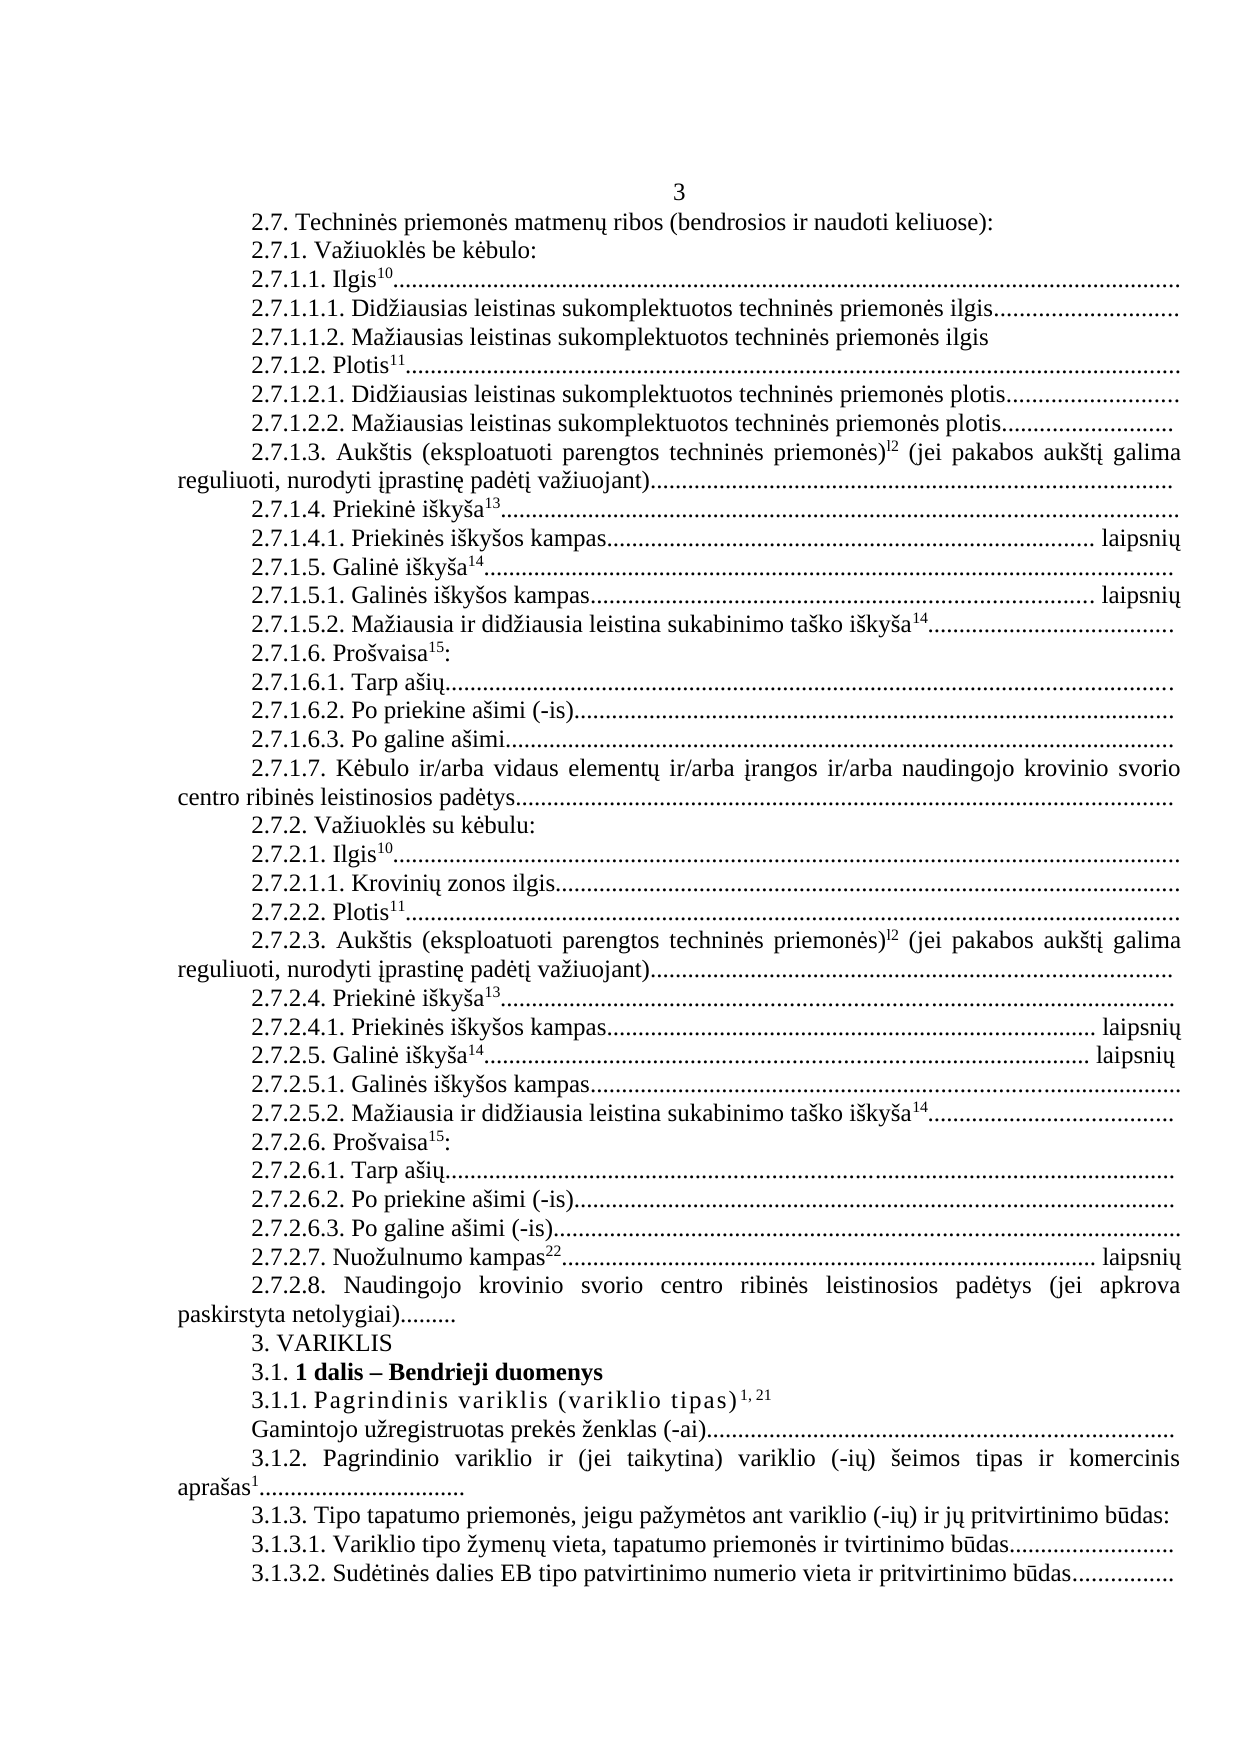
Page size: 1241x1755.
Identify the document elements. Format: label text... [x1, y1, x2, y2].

text 2.7.1.5.1. Galinės iškyšos kampas . laipsnių [177, 580, 1181, 609]
text 2.7.1.1. Ilgis10 . [177, 264, 1181, 293]
text 2.7.2.1. Ilgis10 [177, 839, 1181, 868]
text 2.7. Techninės priemonės matmenų ribos (bendrosios ir naudoti keliuose): [177, 207, 1181, 235]
text 2.7.1.6.3. Po galine ašimi [177, 724, 1181, 753]
text 2.7.2.5. Galinė iškyša14 ............................. laipsnių [177, 1040, 1181, 1069]
text 2.7.2.6. Prošvaisa15: [177, 1127, 1181, 1155]
text 2.7.1.1.2. Mažiausias leistinas sukomplektuotos techninės priemonės ilgis [177, 322, 1181, 350]
text 2.7.2.8. Naudingojo krovinio svorio centro ribinės leistinosios padėtys (jei apkrova paskirstyta netolygiai)......... [177, 1270, 1181, 1328]
text 2.7.2.3. Aukštis (eksploatuoti parengtos techninės priemonės)l2 (jei pakabos aukštį galima reguliuoti, nurodyti įprastinę padėtį važiuojant). [177, 925, 1181, 983]
text 2.7.2.6.2. Po priekine ašimi (-is) ........................... [177, 1184, 1181, 1213]
text 2.7.1.4. Priekinė iškyša13. [177, 494, 1181, 523]
text Gamintojo užregistruotas prekės ženklas (-ai) ..... [177, 1414, 1181, 1443]
text 2.7.1.1.1. Didžiausias leistinas sukomplektuotos techninės priemonės ilgis [177, 293, 1181, 322]
text 2.7.1.5.2. Mažiausia ir didžiausia leistina sukabinimo taško iškyša14 . [177, 609, 1181, 638]
text 2.7.1.7. Kėbulo ir/arba vidaus elementų ir/arba įrangos ir/arba naudingojo krovinio svorio centro ribinės leistinosios padėtys [177, 753, 1181, 810]
text 2.7.1.6.2. Po priekine ašimi (-is) . [177, 695, 1181, 724]
text 3.1.2. Pagrindinio variklio ir (jei taikytina) variklio (-ių) šeimos tipas ir komercinis aprašas1................................. [177, 1443, 1181, 1500]
text 2.7.2.6.1. Tarp ašių ................................................ [177, 1155, 1181, 1184]
text 2.7.1.6.1. Tarp ašių . [177, 667, 1181, 695]
text 2.7.2.1.1. Krovinių zonos ilgis [177, 868, 1181, 897]
text 2.7.2.5.2. Mažiausia ir didžiausia leistina sukabinimo taško iškyša14 [177, 1098, 1181, 1127]
text 3.1.3. Tipo tapatumo priemonės, jeigu pažymėtos ant variklio (-ių) ir jų pritvirtinimo būdas: [177, 1500, 1181, 1529]
text 3.1. 1 dalis – Bendrieji duomenys [177, 1357, 1181, 1385]
text 2.7.2.6.3. Po galine ašimi (-is) .............................. [177, 1213, 1181, 1242]
text 3.1.1. Pagrindinis variklis (variklio tipas)1, 21 [177, 1385, 1181, 1414]
text 2.7.2.4. Priekinė iškyša13 ....................................... [177, 983, 1181, 1012]
text 3. VARIKLIS [177, 1328, 1181, 1357]
text 2.7.2.4.1. Priekinės iškyšos kampas ........ laipsnių [177, 1012, 1181, 1040]
text 2.7.1.5. Galinė iškyša14 [177, 552, 1181, 580]
text 2.7.1. Važiuoklės be kėbulo: [177, 235, 1181, 264]
text 2.7.2.5.1. Galinės iškyšos kampas ...................... [177, 1069, 1181, 1098]
text 2.7.2. Važiuoklės su kėbulu: [177, 810, 1181, 839]
text 2.7.1.3. Aukštis (eksploatuoti parengtos techninės priemonės)l2 (jei pakabos aukštį galima reguliuoti, nurodyti įprastinę padėtį važiuojant) [177, 437, 1181, 494]
text 3.1.3.1. Variklio tipo žymenų vieta, tapatumo priemonės ir tvirtinimo būdas [177, 1529, 1181, 1558]
text 3.1.3.2. Sudėtinės dalies EB tipo patvirtinimo numerio vieta ir pritvirtinimo būdas [177, 1558, 1181, 1587]
text 2.7.1.2.1. Didžiausias leistinas sukomplektuotos techninės priemonės plotis [177, 379, 1181, 408]
text 2.7.1.2. Plotis11 [177, 350, 1181, 379]
text 2.7.1.2.2. Mažiausias leistinas sukomplektuotos techninės priemonės plotis. [177, 408, 1181, 437]
text 2.7.2.2. Plotis11 [177, 897, 1181, 925]
text 2.7.1.4.1. Priekinės iškyšos kampas laipsnių [177, 523, 1181, 552]
text 2.7.1.6. Prošvaisa15: [177, 638, 1181, 667]
text 2.7.2.7. Nuožulnumo kampas22 .............. laipsnių [177, 1242, 1181, 1270]
